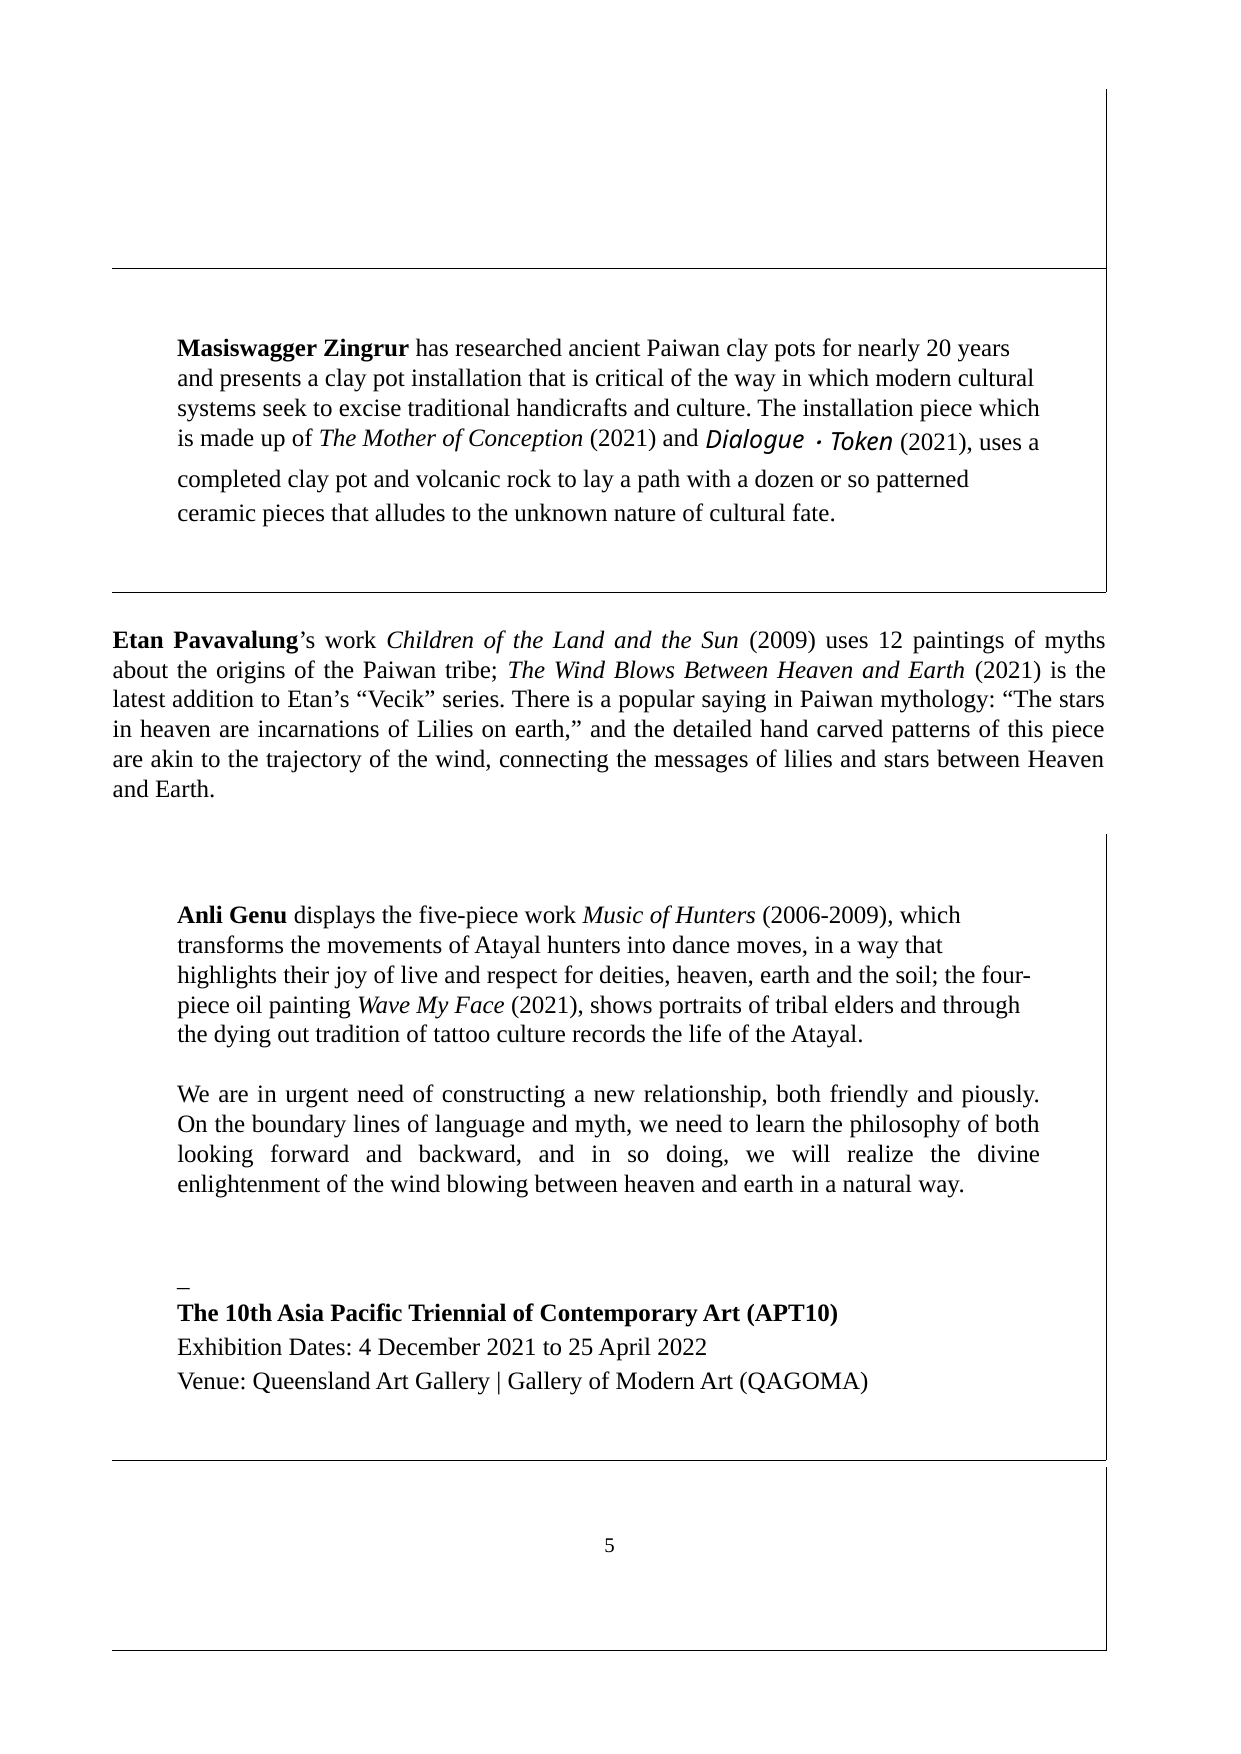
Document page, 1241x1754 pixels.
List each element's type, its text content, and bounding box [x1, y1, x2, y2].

text The 10th Asia Pacific Triennial of Contemporary Art (APT10) [112, 1232, 1106, 1266]
text _ [112, 1197, 1106, 1232]
text Anli Genu displays the five-piece work Music of Hunters (2006-2009), which transforms the movements of Atayal hunters into dance moves, in a way that highlights their joy of live and respect for deities, heaven, earth and the soil; the four-piece oil painting Wave My Face (2021), shows portraits of tribal elders and through the dying out tradition of tattoo culture records the life of the Atayal. [112, 834, 1106, 1048]
text Masiswagger Zingrur has researched ancient Paiwan clay pots for nearly 20 years and presents a clay pot installation that is critical of the way in which modern cultural systems seek to excise traditional handicrafts and culture. The installation piece which is made up of The Mother of Conception (2021) and Dialogue．Token (2021), uses a completed clay pot and volcanic rock to lay a path with a dozen or so patterned ceramic pieces that alludes to the unknown nature of cultural fate. [112, 268, 1106, 592]
text Exhibition Dates: 4 December 2021 to 25 April 2022 [112, 1266, 1106, 1301]
text Etan Pavavalung’s work Children of the Land and the Sun (2009) uses 12 paintings of myths about the origins of the Paiwan tribe; The Wind Blows Between Heaven and Earth (2021) is the latest addition to Etan’s “Vecik” series. There is a popular saying in Paiwan mythology: “The stars in heaven are incarnations of Lilies on earth,” and the detailed hand carved patterns of this piece are akin to the trajectory of the wind, connecting the messages of lilies and stars between Heaven and Earth. [112, 624, 1106, 803]
text We are in urgent need of constructing a new relationship, both friendly and piously. On the boundary lines of language and myth, we need to learn the philosophy of both looking forward and backward, and in so doing, we will realize the divine enlightenment of the wind blowing between heaven and earth in a natural way. [112, 1078, 1106, 1197]
text Venue: Queensland Art Gallery | Gallery of Modern Art (QAGOMA) [112, 1301, 1106, 1460]
